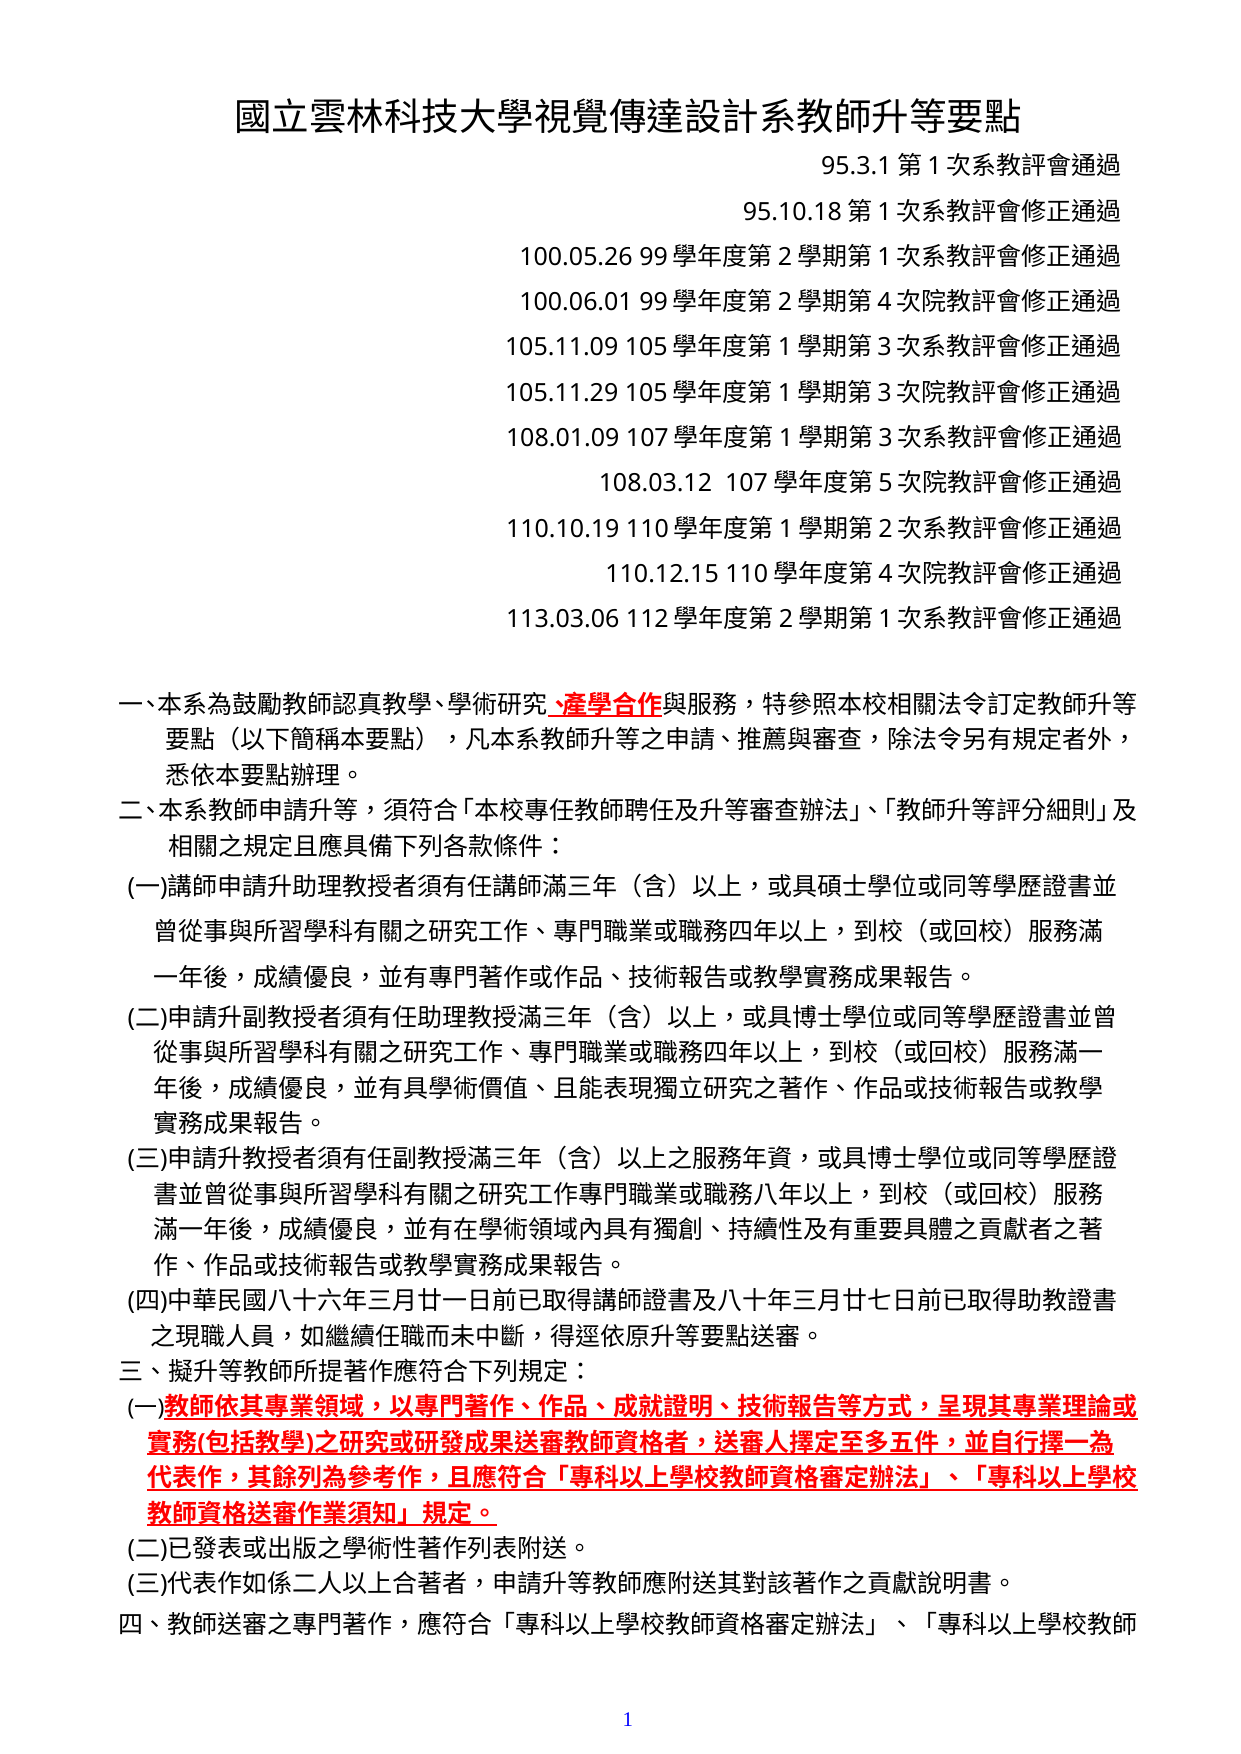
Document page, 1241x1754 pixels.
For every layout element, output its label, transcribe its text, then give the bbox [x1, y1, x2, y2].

text 之現職人員，如繼續任職而未中斷，得逕依原升等要點送審。 [118, 1317, 1137, 1352]
text 年後，成績優良，並有具學術價值、且能表現獨立研究之著作、作品或技術報告或教學 [127, 1069, 1137, 1104]
text 實務(包括教學)之研究或研發成果送審教師資格者，送審人擇定至多五件，並自行擇一為 [127, 1423, 1137, 1458]
text (一)教師依其專業領域，以專門著作、作品、成就證明、技術報告等方式，呈現其專業理論或 [127, 1387, 1137, 1423]
text 108.01.09 107學年度第1學期第3次系教評會修正通過 [118, 413, 1122, 458]
text (二)已發表或出版之學術性著作列表附送。 [127, 1529, 1137, 1564]
text 教師資格送審作業須知」規定。 [127, 1494, 1137, 1529]
text 113.03.06 112學年度第2學期第1次系教評會修正通過 [118, 594, 1122, 639]
text 105.11.09 105學年度第1學期第3次系教評會修正通過 [118, 322, 1121, 368]
text 110.12.15 110學年度第4次院教評會修正通過 [118, 549, 1122, 594]
text 曾從事與所習學科有關之研究工作、專門職業或職務四年以上，到校（或回校）服務滿 [127, 907, 1137, 953]
text 一年後，成績優良，並有專門著作或作品、技術報告或教學實務成果報告。 [127, 953, 1137, 998]
text 105.11.29 105學年度第1學期第3次院教評會修正通過 [118, 368, 1121, 413]
text (一)講師申請升助理教授者須有任講師滿三年（含）以上，或具碩士學位或同等學歷證書並 [127, 862, 1137, 907]
text 100.05.26 99學年度第2學期第1次系教評會修正通過 [118, 232, 1121, 277]
text 108.03.12 107學年度第5次院教評會修正通過 [118, 458, 1122, 504]
text 三、擬升等教師所提著作應符合下列規定： [118, 1352, 1137, 1387]
text (三)申請升教授者須有任副教授滿三年（含）以上之服務年資，或具博士學位或同等學歷證 [127, 1139, 1137, 1175]
text (三)代表作如係二人以上合著者，申請升等教師應附送其對該著作之貢獻說明書。 [127, 1564, 1137, 1600]
text (二)申請升副教授者須有任助理教授滿三年（含）以上，或具博士學位或同等學歷證書並曾 [127, 998, 1137, 1033]
text 四、教師送審之專門著作，應符合「專科以上學校教師資格審定辦法」、「專科以上學校教師 [118, 1600, 1137, 1645]
text 110.10.19 110學年度第1學期第2次系教評會修正通過 [118, 504, 1122, 549]
text 一、本系為鼓勵教師認真教學、學術研究、產學合作與服務，特參照本校相關法令訂定教師升等要點（以下簡稱本要點），凡本系教師升等之申請、推薦與審查，除法令另有規定者外，悉依本要點辦理。 [118, 685, 1137, 791]
text 滿一年後，成績優良，並有在學術領域內具有獨創、持續性及有重要具體之貢獻者之著 [127, 1210, 1137, 1246]
text 作、作品或技術報告或教學實務成果報告。 [127, 1246, 1137, 1281]
text 代表作，其餘列為參考作，且應符合「專科以上學校教師資格審定辦法」、「專科以上學校 [127, 1458, 1137, 1494]
text 二、本系教師申請升等，須符合「本校專任教師聘任及升等審查辦法」、「教師升等評分細則」及相關之規定且應具備下列各款條件： [118, 791, 1137, 862]
text (四)中華民國八十六年三月廿一日前已取得講師證書及八十年三月廿七日前已取得助教證書 [127, 1281, 1137, 1317]
text 100.06.01 99學年度第2學期第4次院教評會修正通過 [118, 277, 1121, 322]
text 95.3.1第1次系教評會通過 [118, 141, 1121, 186]
text 國立雲林科技大學視覺傳達設計系教師升等要點 [124, 87, 1131, 141]
text 實務成果報告。 [127, 1104, 1137, 1139]
text 95.10.18第1次系教評會修正通過 [118, 186, 1121, 232]
text 書並曾從事與所習學科有關之研究工作專門職業或職務八年以上，到校（或回校）服務 [127, 1175, 1137, 1210]
text 從事與所習學科有關之研究工作、專門職業或職務四年以上，到校（或回校）服務滿一 [127, 1033, 1137, 1069]
